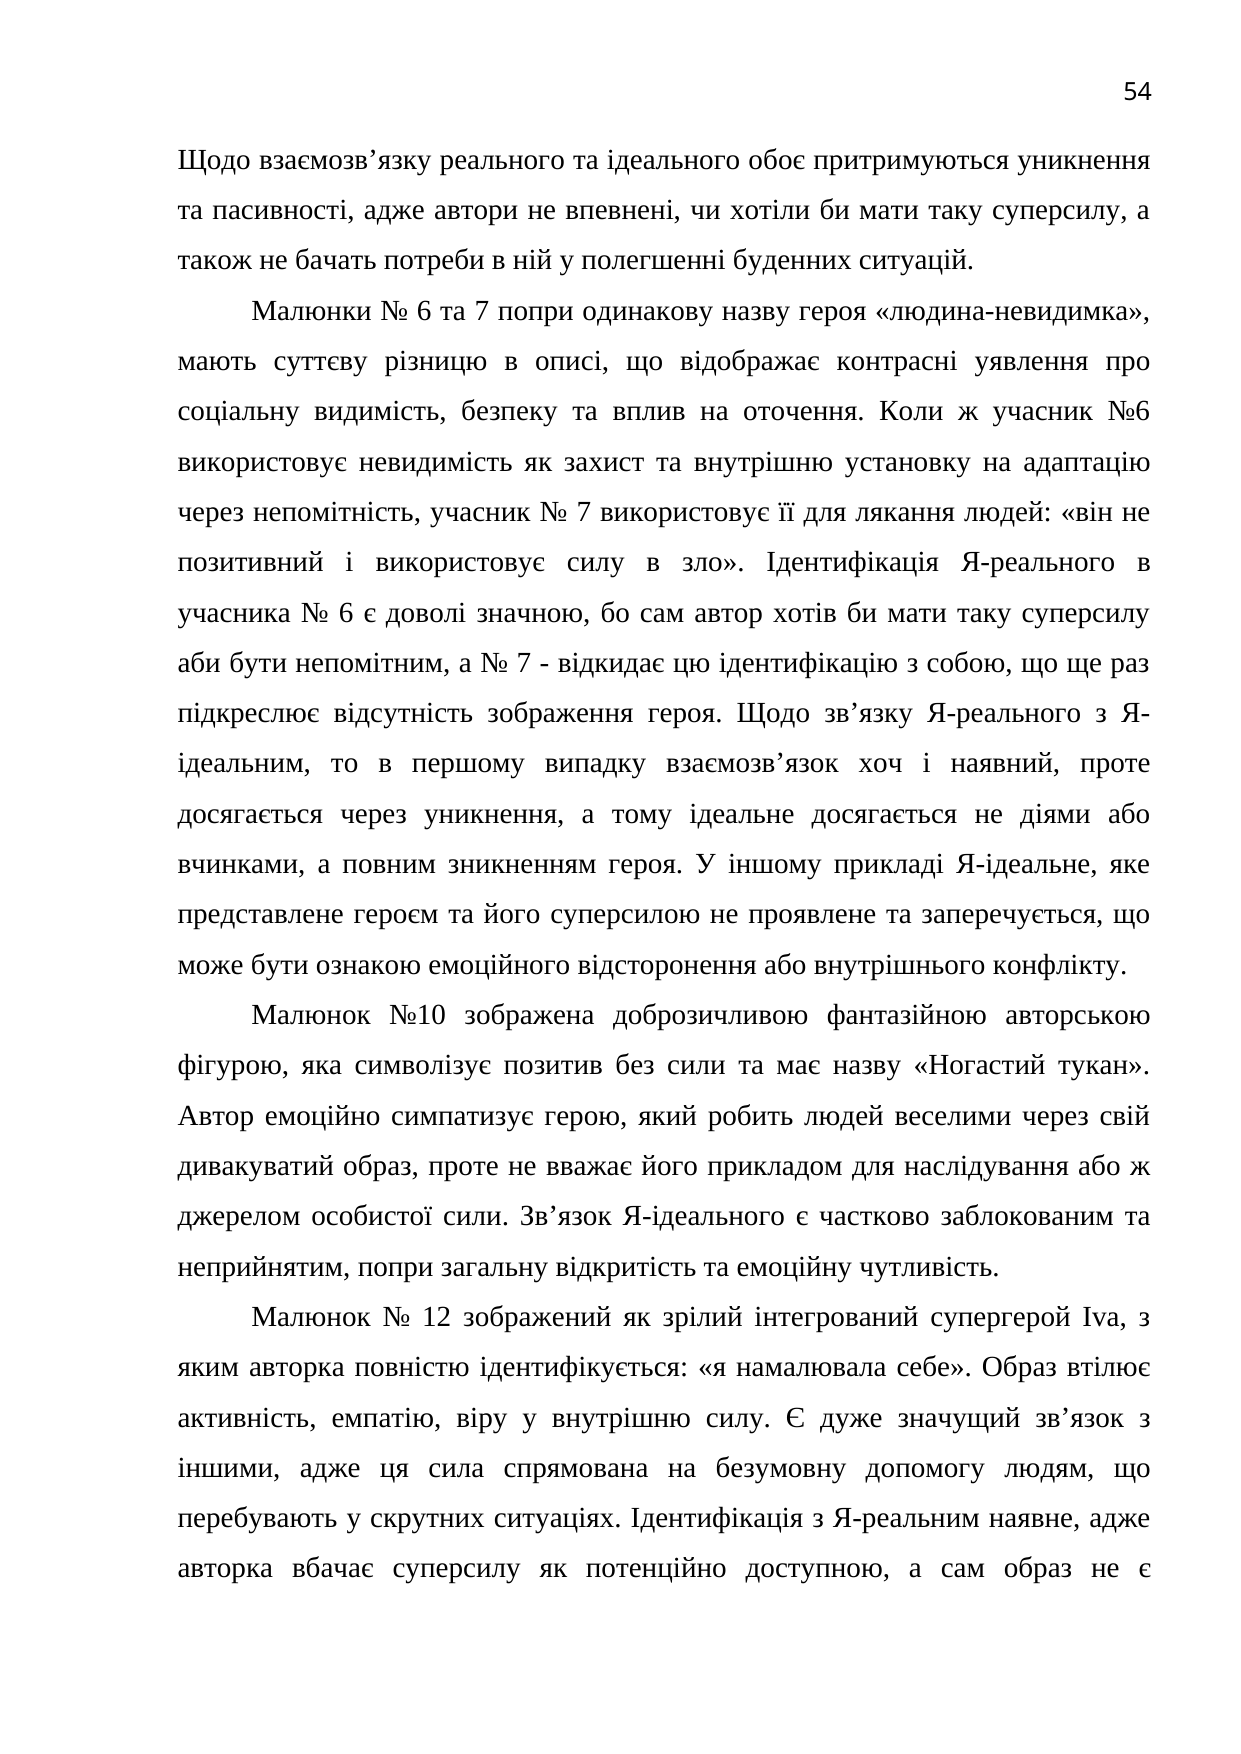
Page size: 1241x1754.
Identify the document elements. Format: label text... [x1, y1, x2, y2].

text Малюнок №10 зображена доброзичливою фантазійною авторською фігурою, яка символізує позитив без сили та має назву «Ногастий тукан». Автор емоційно симпатизує герою, який робить людей веселими через свій дивакуватий образ, проте не вважає його прикладом для наслідування або ж джерелом особистої сили. Зв’язок Я-ідеального є частково заблокованим та неприйнятим, попри загальну відкритість та емоційну чутливість. [177, 997, 1152, 1282]
text Малюнок № 12 зображений як зрілий інтегрований супергерой Iva, з яким авторка повністю ідентифікується: «я намалювала себе». Образ втілює активність, емпатію, віру у внутрішню силу. Є дуже значущий зв’язок з іншими, адже ця сила спрямована на безумовну допомогу людям, що перебувають у скрутних ситуаціях. Ідентифікація з Я-реальним наявне, адже авторка вбачає суперсилу як потенційно доступною, а сам образ не є [177, 1299, 1152, 1584]
text Щодо взаємозв’язку реального та ідеального обоє притримуються уникнення та пасивності, адже автори не впевнені, чи хотіли би мати таку суперсилу, а також не бачать потреби в ній у полегшенні буденних ситуацій. [177, 142, 1152, 276]
text Малюнки № 6 та 7 попри одинакову назву героя «людина-невидимка», мають суттєву різницю в описі, що відображає контрасні уявлення про соціальну видимість, безпеку та вплив на оточення. Коли ж учасник №6 використовує невидимість як захист та внутрішню установку на адаптацію через непомітність, учасник № 7 використовує її для лякання людей: «він не позитивний і використовує силу в зло». Ідентифікація Я-реального в учасника № 6 є доволі значною, бо сам автор хотів би мати таку суперсилу аби бути непомітним, а № 7 - відкидає цю ідентифікацію з собою, що ще раз підкреслює відсутність зображення героя. Щодо зв’язку Я-реального з Я-ідеальним, то в першому випадку взаємозв’язок хоч і наявний, проте досягається через уникнення, а тому ідеальне досягається не діями або вчинками, а повним зникненням героя. У іншому прикладі Я-ідеальне, яке представлене героєм та його суперсилою не проявлене та заперечується, що може бути ознакою емоційного відсторонення або внутрішнього конфлікту. [177, 293, 1152, 980]
